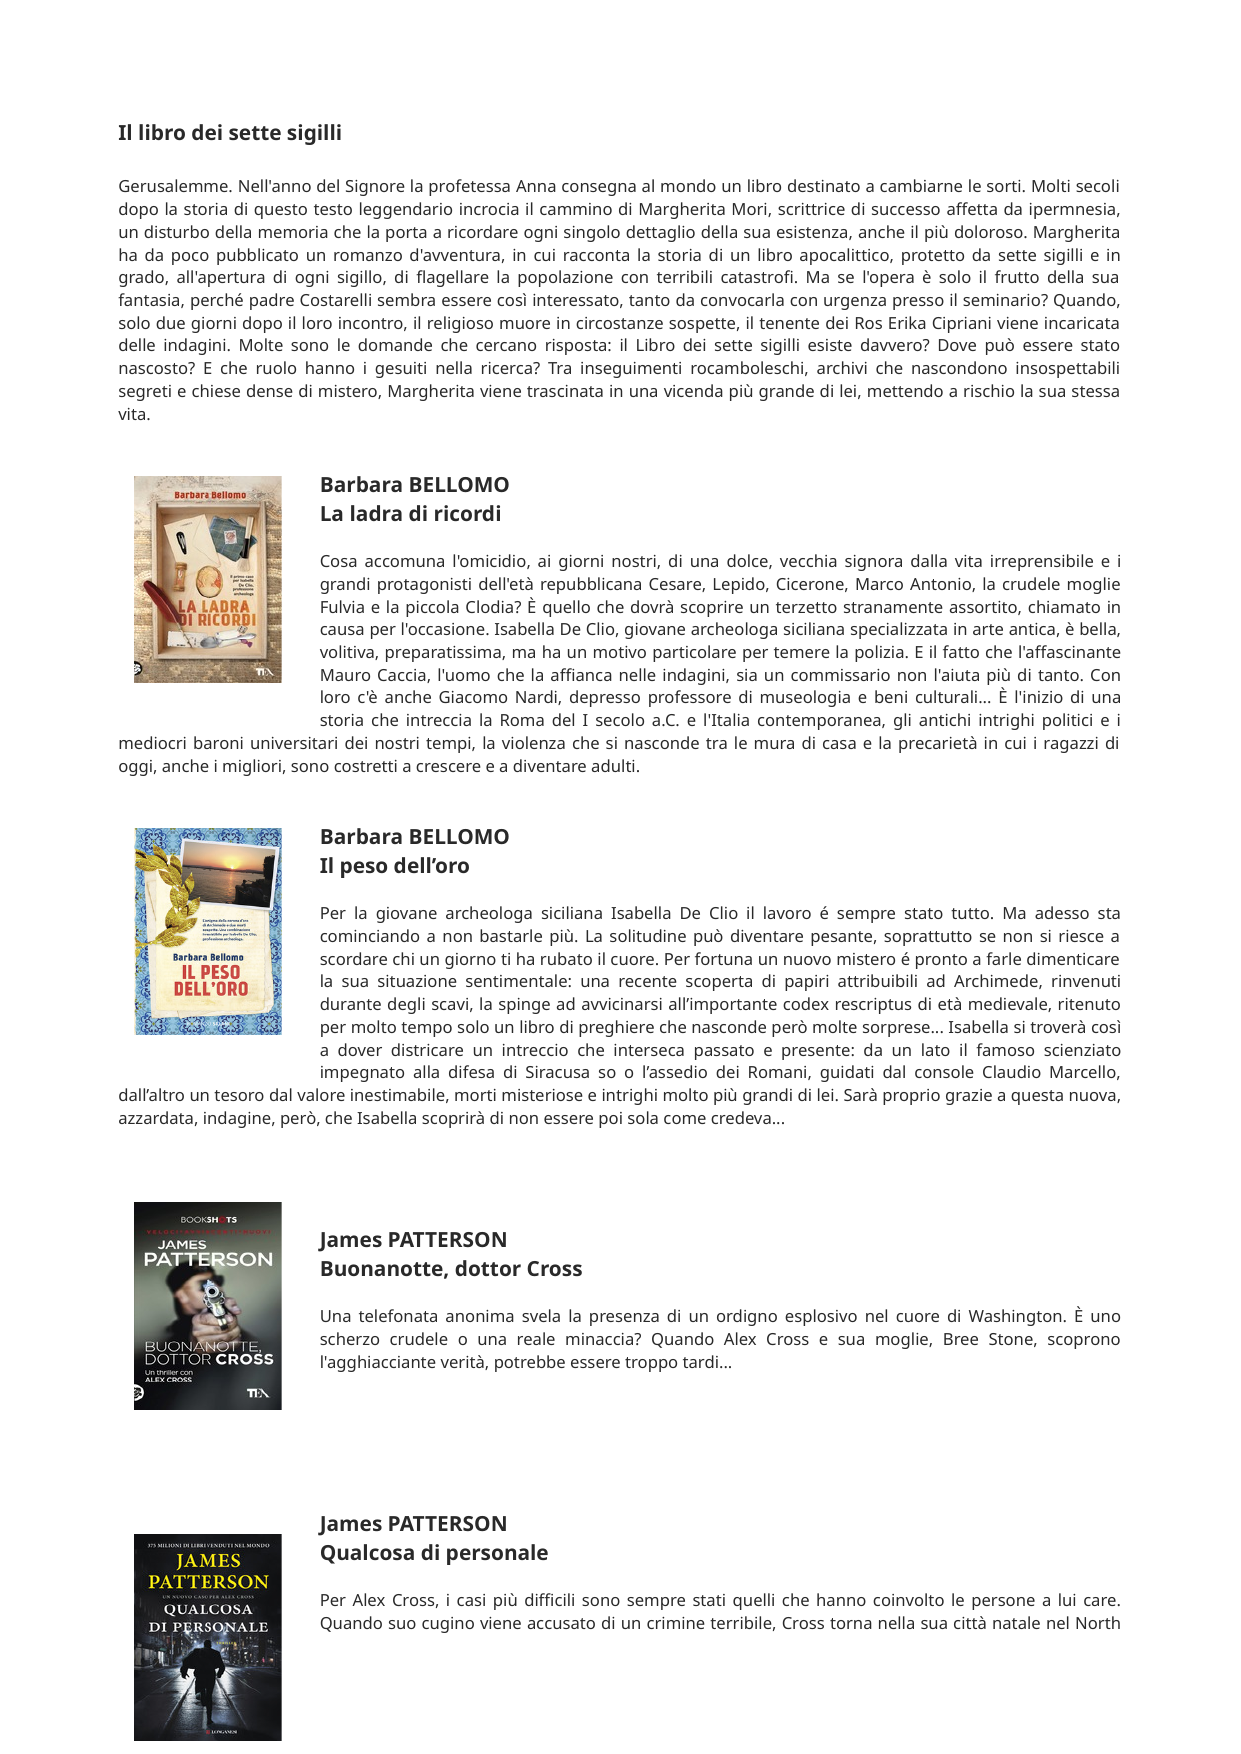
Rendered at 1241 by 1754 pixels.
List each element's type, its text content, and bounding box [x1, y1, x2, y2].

picture [134, 1202, 282, 1410]
picture [134, 828, 282, 1035]
text Barbara BELLOMO [118, 470, 1122, 499]
picture [134, 476, 282, 683]
text [118, 499, 134, 527]
picture [134, 1534, 282, 1741]
text Per Alex Cross, i casi più difficili sono sempre stati quelli che hanno coinvolto le persone a lui care. Quando suo cugino viene accusato di un crimine terribile, Cross torna nella sua città natale nel North [282, 1589, 1122, 1634]
text James PATTERSON [282, 1226, 1122, 1254]
text Cosa accomuna l'omicidio, ai giorni nostri, di una dolce, vecchia signora dalla vita irreprensibile e i grandi protagonisti dell'età repubblicana Cesare, Lepido, Cicerone, Marco Antonio, la crudele moglie Fulvia e la piccola Clodia? È quello che dovrà scoprire un terzetto stranamente assortito, chiamato in causa per l'occasione. Isabella De Clio, giovane archeologa siciliana specializzata in arte antica, è bella, volitiva, preparatissima, ma ha un motivo particolare per temere la polizia. E il fatto che l'affascinante Mauro Caccia, l'uomo che la affianca nelle indagini, sia un commissario non l'aiuta più di tanto. Con loro c'è anche Giacomo Nardi, depresso professore di museologia e beni culturali... È l'inizio di una storia che intreccia la Roma del I secolo a.C. e l'Italia contemporanea, gli antichi intrighi politici e i mediocri baroni universitari dei nostri tempi, la violenza che si nasconde tra le mura di casa e la precarietà in cui i ragazzi di oggi, anche i migliori, sono costretti a crescere e a diventare adulti. [118, 550, 1122, 777]
text [118, 1226, 134, 1254]
text Per la giovane archeologa siciliana Isabella De Clio il lavoro é sempre stato tutto. Ma adesso sta cominciando a non bastarle più. La solitudine può diventare pesante, soprattutto se non si riesce a scordare chi un giorno ti ha rubato il cuore. Per fortuna un nuovo mistero é pronto a farle dimenticare la sua situazione sentimentale: una recente scoperta di papiri attribuibili ad Archimede, rinvenuti durante degli scavi, la spinge ad avvicinarsi all’importante codex rescriptus di età medievale, ritenuto per molto tempo solo un libro di preghiere che nasconde però molte sorprese... Isabella si troverà così a dover districare un intreccio che interseca passato e presente: da un lato il famoso scienziato impegnato alla difesa di Siracusa so o l’assedio dei Romani, guidati dal console Claudio Marcello, dall’altro un tesoro dal valore inestimabile, morti misteriose e intrighi molto più grandi di lei. Sarà proprio grazie a questa nuova, azzardata, indagine, però, che Isabella scoprirà di non essere poi sola come credeva... [118, 902, 1122, 1129]
text Barbara BELLOMO [118, 822, 1122, 851]
text Gerusalemme. Nell'anno del Signore la profetessa Anna consegna al mondo un libro destinato a cambiarne le sorti. Molti secoli dopo la storia di questo testo leggendario incrocia il cammino di Margherita Mori, scrittrice di successo affetta da ipermnesia, un disturbo della memoria che la porta a ricordare ogni singolo dettaglio della sua esistenza, anche il più doloroso. Margherita ha da poco pubblicato un romanzo d'avventura, in cui racconta la storia di un libro apocalittico, protetto da sette sigilli e in grado, all'apertura di ogni sigillo, di flagellare la popolazione con terribili catastrofi. Ma se l'opera è solo il frutto della sua fantasia, perché padre Costarelli sembra essere così interessato, tanto da convocarla con urgenza presso il seminario? Quando, solo due giorni dopo il loro incontro, il religioso muore in circostanze sospette, il tenente dei Ros Erika Cipriani viene incaricata delle indagini. Molte sono le domande che cercano risposta: il Libro dei sette sigilli esiste davvero? Dove può essere stato nascosto? E che ruolo hanno i gesuiti nella ricerca? Tra inseguimenti rocamboleschi, archivi che nascondono insospettabili segreti e chiese dense di mistero, Margherita viene trascinata in una vicenda più grande di lei, mettendo a rischio la sua stessa vita. [118, 175, 1122, 425]
text Qualcosa di personale [282, 1538, 1122, 1566]
text La ladra di ricordi [282, 499, 1122, 527]
text Il peso dell’oro [282, 851, 1122, 879]
text [118, 1538, 134, 1566]
text [118, 851, 134, 879]
text Il libro dei sette sigilli [118, 118, 1122, 147]
text James PATTERSON [118, 1509, 1122, 1538]
text Buonanotte, dottor Cross [282, 1254, 1122, 1282]
text Una telefonata anonima svela la presenza di un ordigno esplosivo nel cuore di Washington. È uno scherzo crudele o una reale minaccia? Quando Alex Cross e sua moglie, Bree Stone, scoprono l'agghiacciante verità, potrebbe essere troppo tardi... [282, 1305, 1122, 1373]
